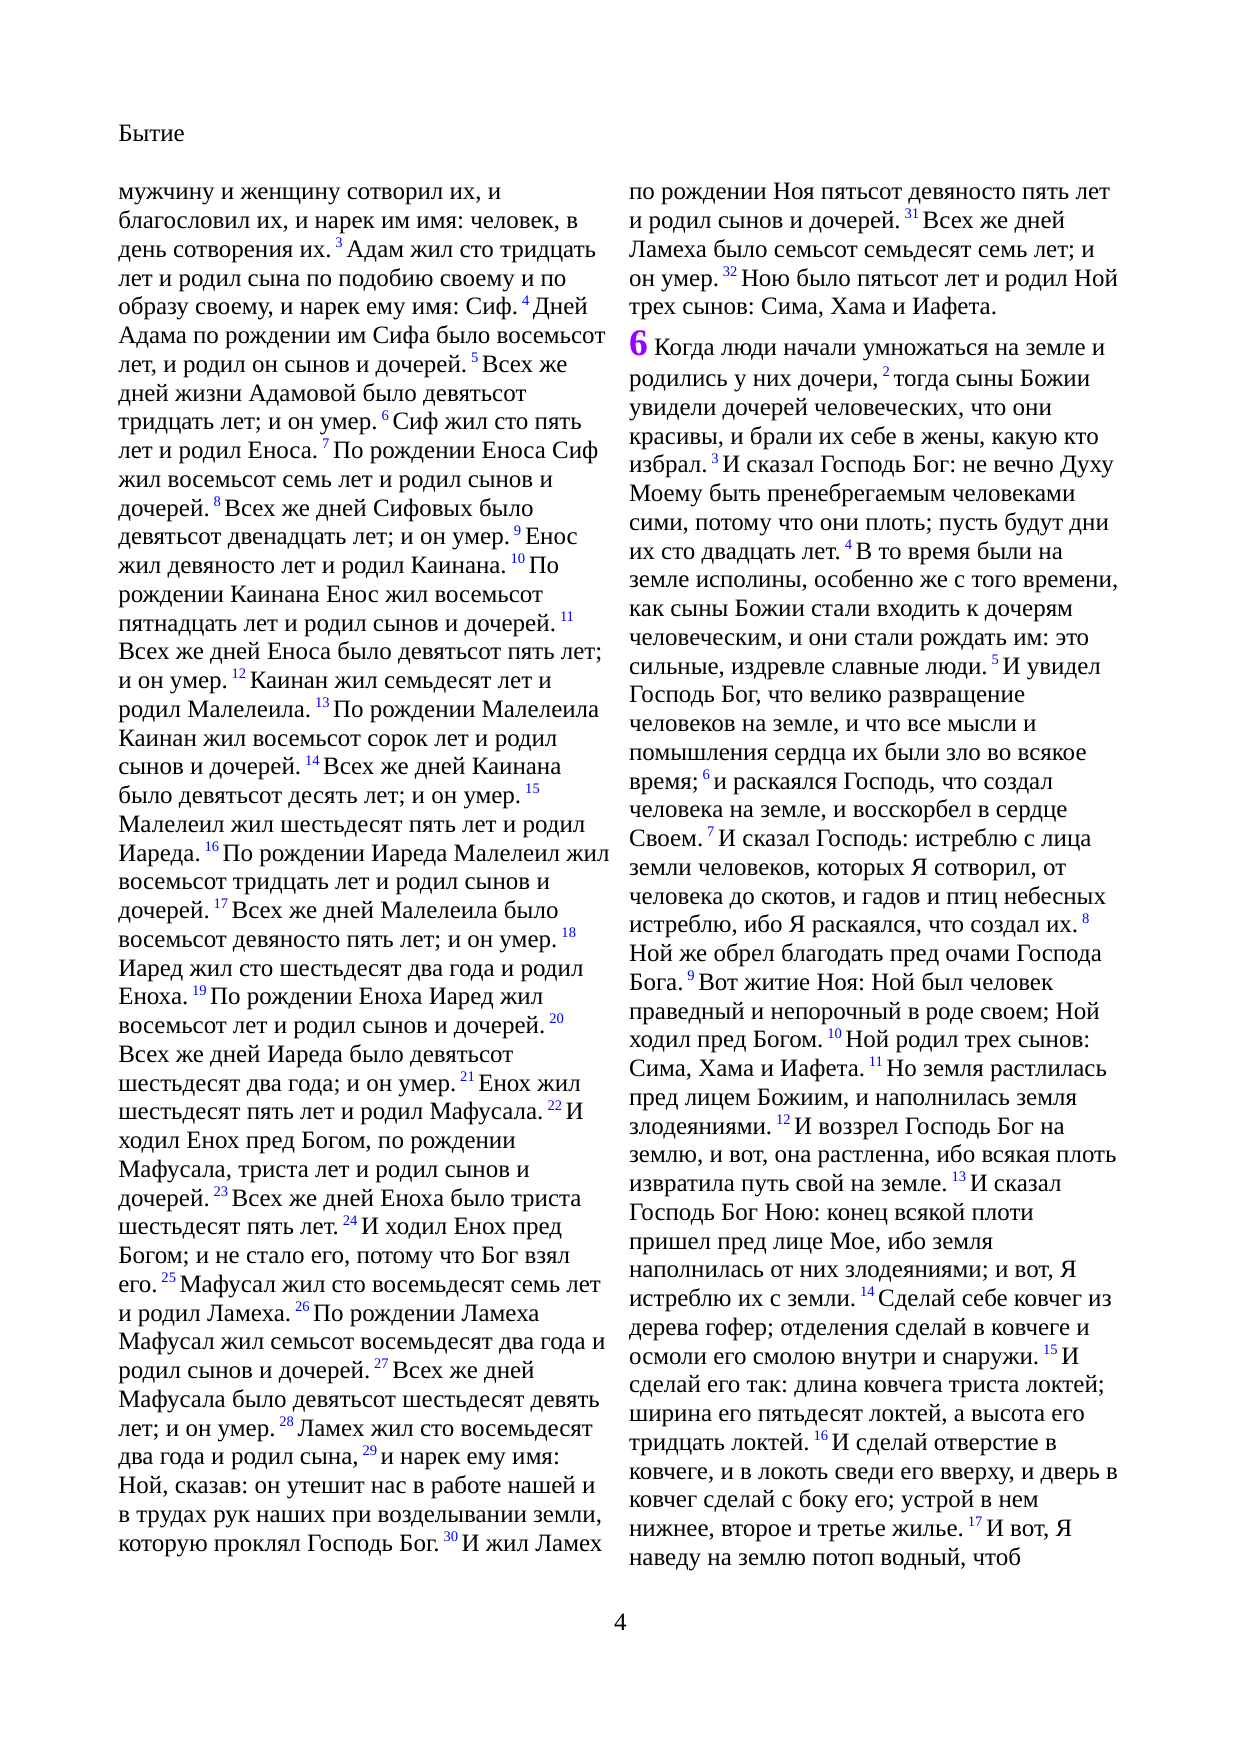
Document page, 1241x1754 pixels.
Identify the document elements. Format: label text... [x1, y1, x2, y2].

text мужчину и женщину сотворил их, и благословил их, и нарек им имя: человек, в день сотворения их. 3 Адам жил сто тридцать лет и родил сына по подобию своему и по образу своему, и нарек ему имя: Сиф. 4 Дней Адама по рождении им Сифа было восемьсот лет, и родил он сынов и дочерей. 5 Всех же дней жизни Адамовой было девятьсот тридцать лет; и он умер. 6 Сиф жил сто пять лет и родил Еноса. 7 По рождении Еноса Сиф жил восемьсот семь лет и родил сынов и дочерей. 8 Всех же дней Сифовых было девятьсот двенадцать лет; и он умер. 9 Енос жил девяносто лет и родил Каинана. 10 По рождении Каинана Енос жил восемьсот пятнадцать лет и родил сынов и дочерей. 11 Всех же дней Еноса было девятьсот пять лет; и он умер. 12 Каинан жил семьдесят лет и родил Малелеила. 13 По рождении Малелеила Каинан жил восемьсот сорок лет и родил сынов и дочерей. 14 Всех же дней Каинана было девятьсот десять лет; и он умер. 15 Малелеил жил шестьдесят пять лет и родил Иареда. 16 По рождении Иареда Малелеил жил восемьсот тридцать лет и родил сынов и дочерей. 17 Всех же дней Малелеила было восемьсот девяносто пять лет; и он умер. 18 Иаред жил сто шестьдесят два года и родил Еноха. 19 По рождении Еноха Иаред жил восемьсот лет и родил сынов и дочерей. 20 Всех же дней Иареда было девятьсот шестьдесят два года; и он умер. 21 Енох жил шестьдесят пять лет и родил Мафусала. 22 И ходил Енох пред Богом, по рождении Мафусала, триста лет и родил сынов и дочерей. 23 Всех же дней Еноха было триста шестьдесят пять лет. 24 И ходил Енох пред Богом; и не стало его, потому что Бог взял его. 25 Мафусал жил сто восемьдесят семь лет и родил Ламеха. 26 По рождении Ламеха Мафусал жил семьсот восемьдесят два года и родил сынов и дочерей. 27 Всех же дней Мафусала было девятьсот шестьдесят девять лет; и он умер. 28 Ламех жил сто восемьдесят два года и родил сына, 29 и нарек ему имя: Ной, сказав: он утешит нас в работе нашей и в трудах рук наших при возделывании земли, которую проклял Господь Бог. 30 И жил Ламех [118, 176, 611, 1556]
text по рождении Ноя пятьсот девяносто пять лет и родил сынов и дочерей. 31 Всех же дней Ламеха было семьсот семьдесят семь лет; и он умер. 32 Ною было пятьсот лет и родил Ной трех сынов: Сима, Хама и Иафета. [629, 176, 1122, 320]
text 6 Когда люди начали умножаться на земле и родились у них дочери, 2 тогда сыны Божии увидели дочерей человеческих, что они красивы, и брали их себе в жены, какую кто избрал. 3 И сказал Господь Бог: не вечно Духу Моему быть пренебрегаемым человеками сими, потому что они плоть; пусть будут дни их сто двадцать лет. 4 В то время были на земле исполины, особенно же с того времени, как сыны Божии стали входить к дочерям человеческим, и они стали рождать им: это сильные, издревле славные люди. 5 И увидел Господь Бог, что велико развращение человеков на земле, и что все мысли и помышления сердца их были зло во всякое время; 6 и раскаялся Господь, что создал человека на земле, и восскорбел в сердце Своем. 7 И сказал Господь: истреблю с лица земли человеков, которых Я сотворил, от человека до скотов, и гадов и птиц небесных истреблю, ибо Я раскаялся, что создал их. 8 Ной же обрел благодать пред очами Господа Бога. 9 Вот житие Ноя: Ной был человек праведный и непорочный в роде своем; Ной ходил пред Богом. 10 Ной родил трех сынов: Сима, Хама и Иафета. 11 Но земля растлилась пред лицем Божиим, и наполнилась земля злодеяниями. 12 И воззрел Господь Бог на землю, и вот, она растленна, ибо всякая плоть извратила путь свой на земле. 13 И сказал Господь Бог Ною: конец всякой плоти пришел пред лице Мое, ибо земля наполнилась от них злодеяниями; и вот, Я истреблю их с земли. 14 Сделай себе ковчег из дерева гофер; отделения сделай в ковчеге и осмоли его смолою внутри и снаружи. 15 И сделай его так: длина ковчега триста локтей; ширина его пятьдесят локтей, а высота его тридцать локтей. 16 И сделай отверстие в ковчеге, и в локоть сведи его вверху, и дверь в ковчег сделай с боку его; устрой в нем нижнее, второе и третье жилье. 17 И вот, Я наведу на землю потоп водный, чтоб [629, 320, 1122, 1571]
